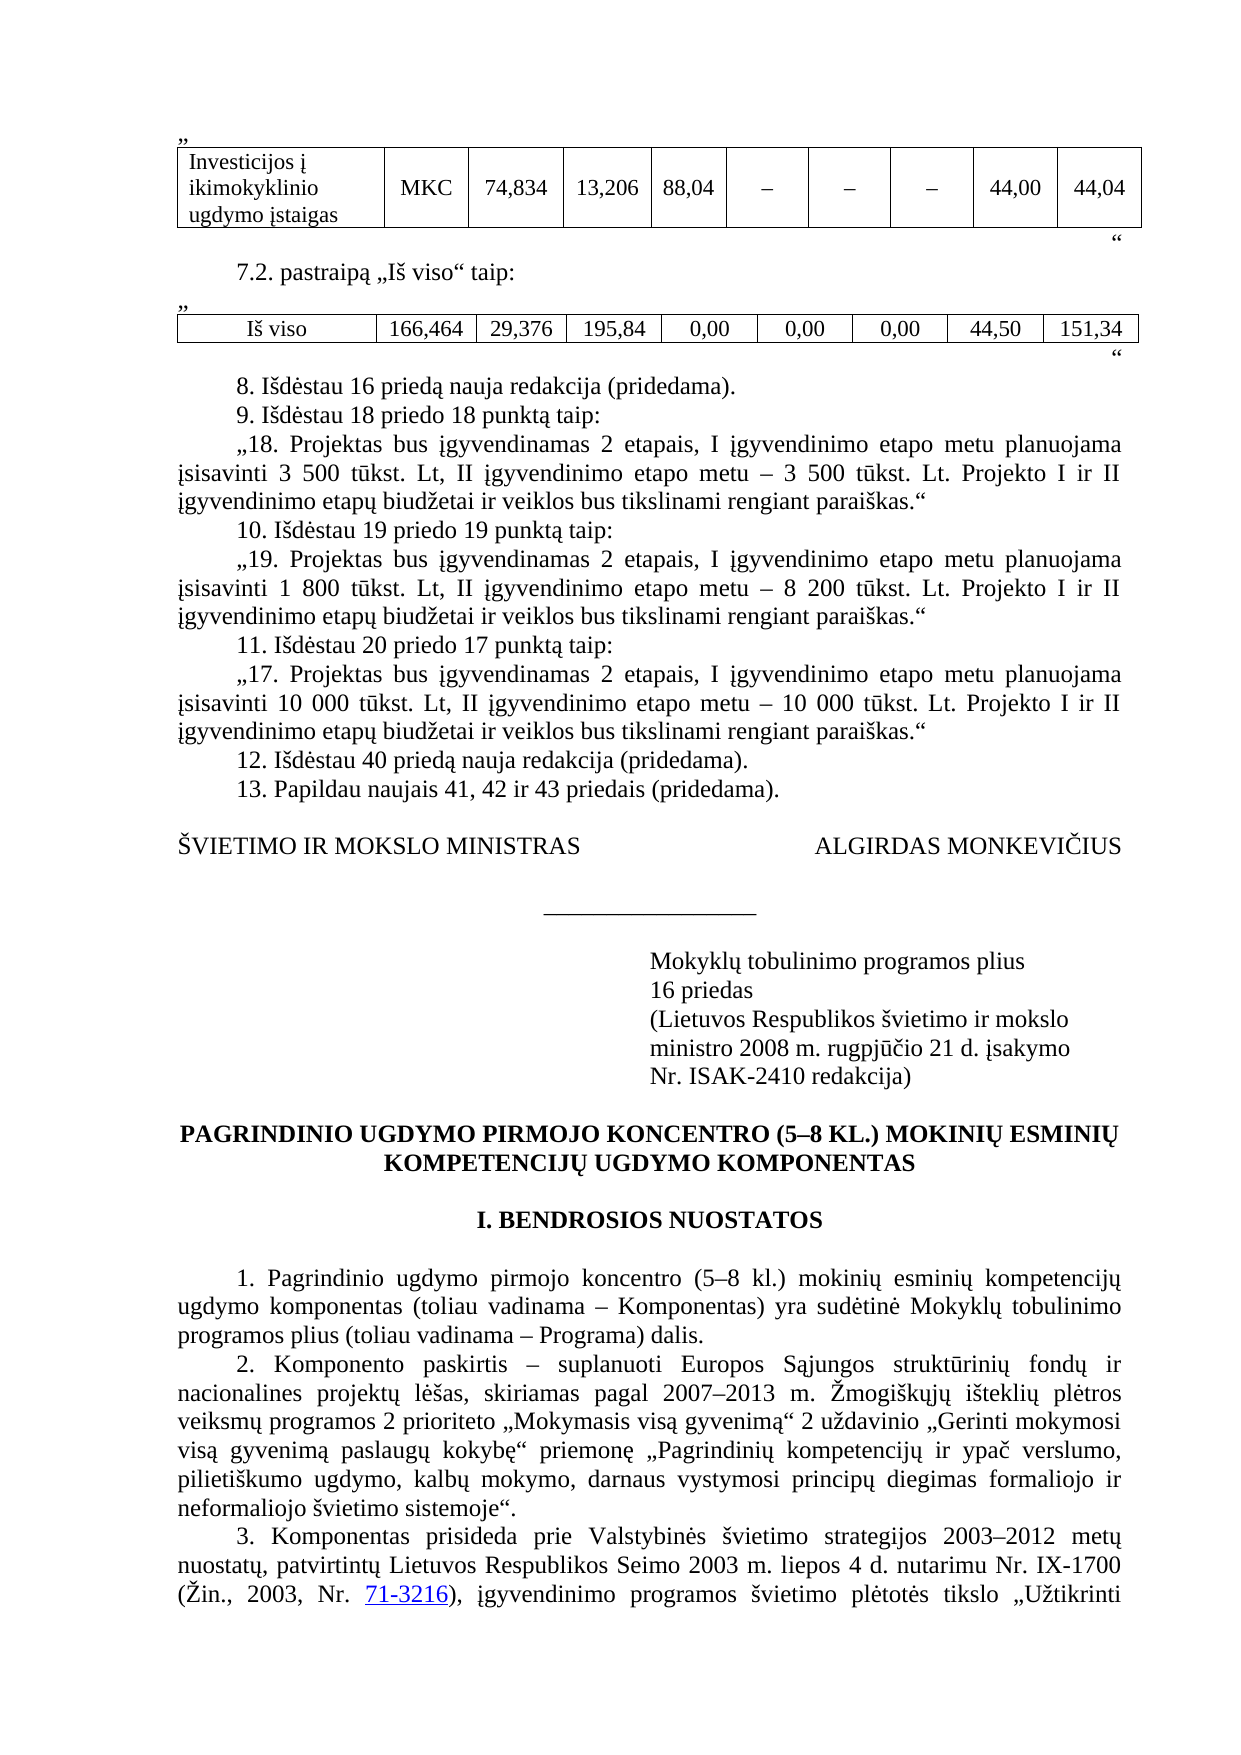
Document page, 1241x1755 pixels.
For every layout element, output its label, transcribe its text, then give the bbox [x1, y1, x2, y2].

table_header MKC [385, 148, 468, 227]
table_header 44,04 [1058, 148, 1141, 227]
text “ [177, 228, 1122, 257]
text „ [177, 286, 1122, 314]
table_header 0,00 [758, 315, 852, 342]
table_header 74,834 [469, 148, 563, 227]
text 16 priedas [649, 975, 1122, 1004]
table_header – [809, 148, 890, 227]
text PAGRINDINIO UGDYMO PIRMOJO KONCENTRO (5–8 KL.) MOKINIŲ ESMINIŲ KOMPETENCIJŲ UGDYMO KOMPONENTAS [177, 1119, 1122, 1176]
text „ [177, 118, 1122, 147]
text Mokyklų tobulinimo programos plius [649, 946, 1122, 975]
table_header 0,00 [853, 315, 947, 342]
table_header – [727, 148, 808, 227]
text 3. Komponentas prisideda prie Valstybinės švietimo strategijos 2003–2012 metų nuostatų, patvirtintų Lietuvos Respublikos Seimo 2003 m. liepos 4 d. nutarimu Nr. IX-1700 (Žin., 2003, Nr. 71-3216), įgyvendinimo programos švietimo plėtotės tikslo „Užtikrinti [177, 1521, 1122, 1608]
text 1. Pagrindinio ugdymo pirmojo koncentro (5–8 kl.) mokinių esminių kompetencijų ugdymo komponentas (toliau vadinama – Komponentas) yra sudėtinė Mokyklų tobulinimo programos plius (toliau vadinama – Programa) dalis. [177, 1263, 1122, 1349]
table_header 44,50 [948, 315, 1043, 342]
text 7.2. pastraipą „Iš viso“ taip: [177, 257, 1122, 286]
table_header 88,04 [652, 148, 726, 227]
text 2. Komponento paskirtis – suplanuoti Europos Sąjungos struktūrinių fondų ir nacionalines projektų lėšas, skiriamas pagal 2007–2013 m. Žmogiškųjų išteklių plėtros veiksmų programos 2 prioriteto „Mokymasis visą gyvenimą“ 2 uždavinio „Gerinti mokymosi visą gyvenimą paslaugų kokybę“ priemonę „Pagrindinių kompetencijų ir ypač verslumo, pilietiškumo ugdymo, kalbų mokymo, darnaus vystymosi principų diegimas formaliojo ir neformaliojo švietimo sistemoje“. [177, 1349, 1122, 1521]
text ŠVIETIMO IR MOKSLO MINISTRAS ALGIRDAS MONKEVIČIUS [177, 831, 1122, 860]
table_header – [891, 148, 973, 227]
table_header 29,376 [477, 315, 566, 342]
text 8. Išdėstau 16 priedą nauja redakcija (pridedama). [177, 371, 1122, 400]
text I. BENDROSIOS NUOSTATOS [177, 1205, 1122, 1234]
table_header 13,206 [564, 148, 651, 227]
table_header 195,84 [567, 315, 661, 342]
text 9. Išdėstau 18 priedo 18 punktą taip: [177, 400, 1122, 429]
text 13. Papildau naujais 41, 42 ir 43 priedais (pridedama). [177, 774, 1122, 803]
text 12. Išdėstau 40 priedą nauja redakcija (pridedama). [177, 745, 1122, 774]
text “ [177, 343, 1122, 371]
text 10. Išdėstau 19 priedo 19 punktą taip: [177, 515, 1122, 544]
table_header Investicijos į ikimokyklinio ugdymo įstaigas [178, 148, 384, 227]
text _________________ [177, 889, 1122, 918]
text (Lietuvos Respublikos švietimo ir mokslo ministro 2008 m. rugpjūčio 21 d. įsakymo Nr. ISAK-2410 redakcija) [649, 1004, 1122, 1090]
table_header 151,34 [1044, 315, 1138, 342]
table_header 44,00 [974, 148, 1057, 227]
table_header 0,00 [662, 315, 757, 342]
text „18. Projektas bus įgyvendinamas 2 etapais, I įgyvendinimo etapo metu planuojama įsisavinti 3 500 tūkst. Lt, II įgyvendinimo etapo metu – 3 500 tūkst. Lt. Projekto I ir II įgyvendinimo etapų biudžetai ir veiklos bus tikslinami rengiant paraiškas.“ [177, 429, 1122, 515]
table_header 166,464 [377, 315, 476, 342]
text „19. Projektas bus įgyvendinamas 2 etapais, I įgyvendinimo etapo metu planuojama įsisavinti 1 800 tūkst. Lt, II įgyvendinimo etapo metu – 8 200 tūkst. Lt. Projekto I ir II įgyvendinimo etapų biudžetai ir veiklos bus tikslinami rengiant paraiškas.“ [177, 544, 1122, 630]
text „17. Projektas bus įgyvendinamas 2 etapais, I įgyvendinimo etapo metu planuojama įsisavinti 10 000 tūkst. Lt, II įgyvendinimo etapo metu – 10 000 tūkst. Lt. Projekto I ir II įgyvendinimo etapų biudžetai ir veiklos bus tikslinami rengiant paraiškas.“ [177, 659, 1122, 745]
text 11. Išdėstau 20 priedo 17 punktą taip: [177, 630, 1122, 659]
table_header Iš viso [178, 315, 376, 342]
